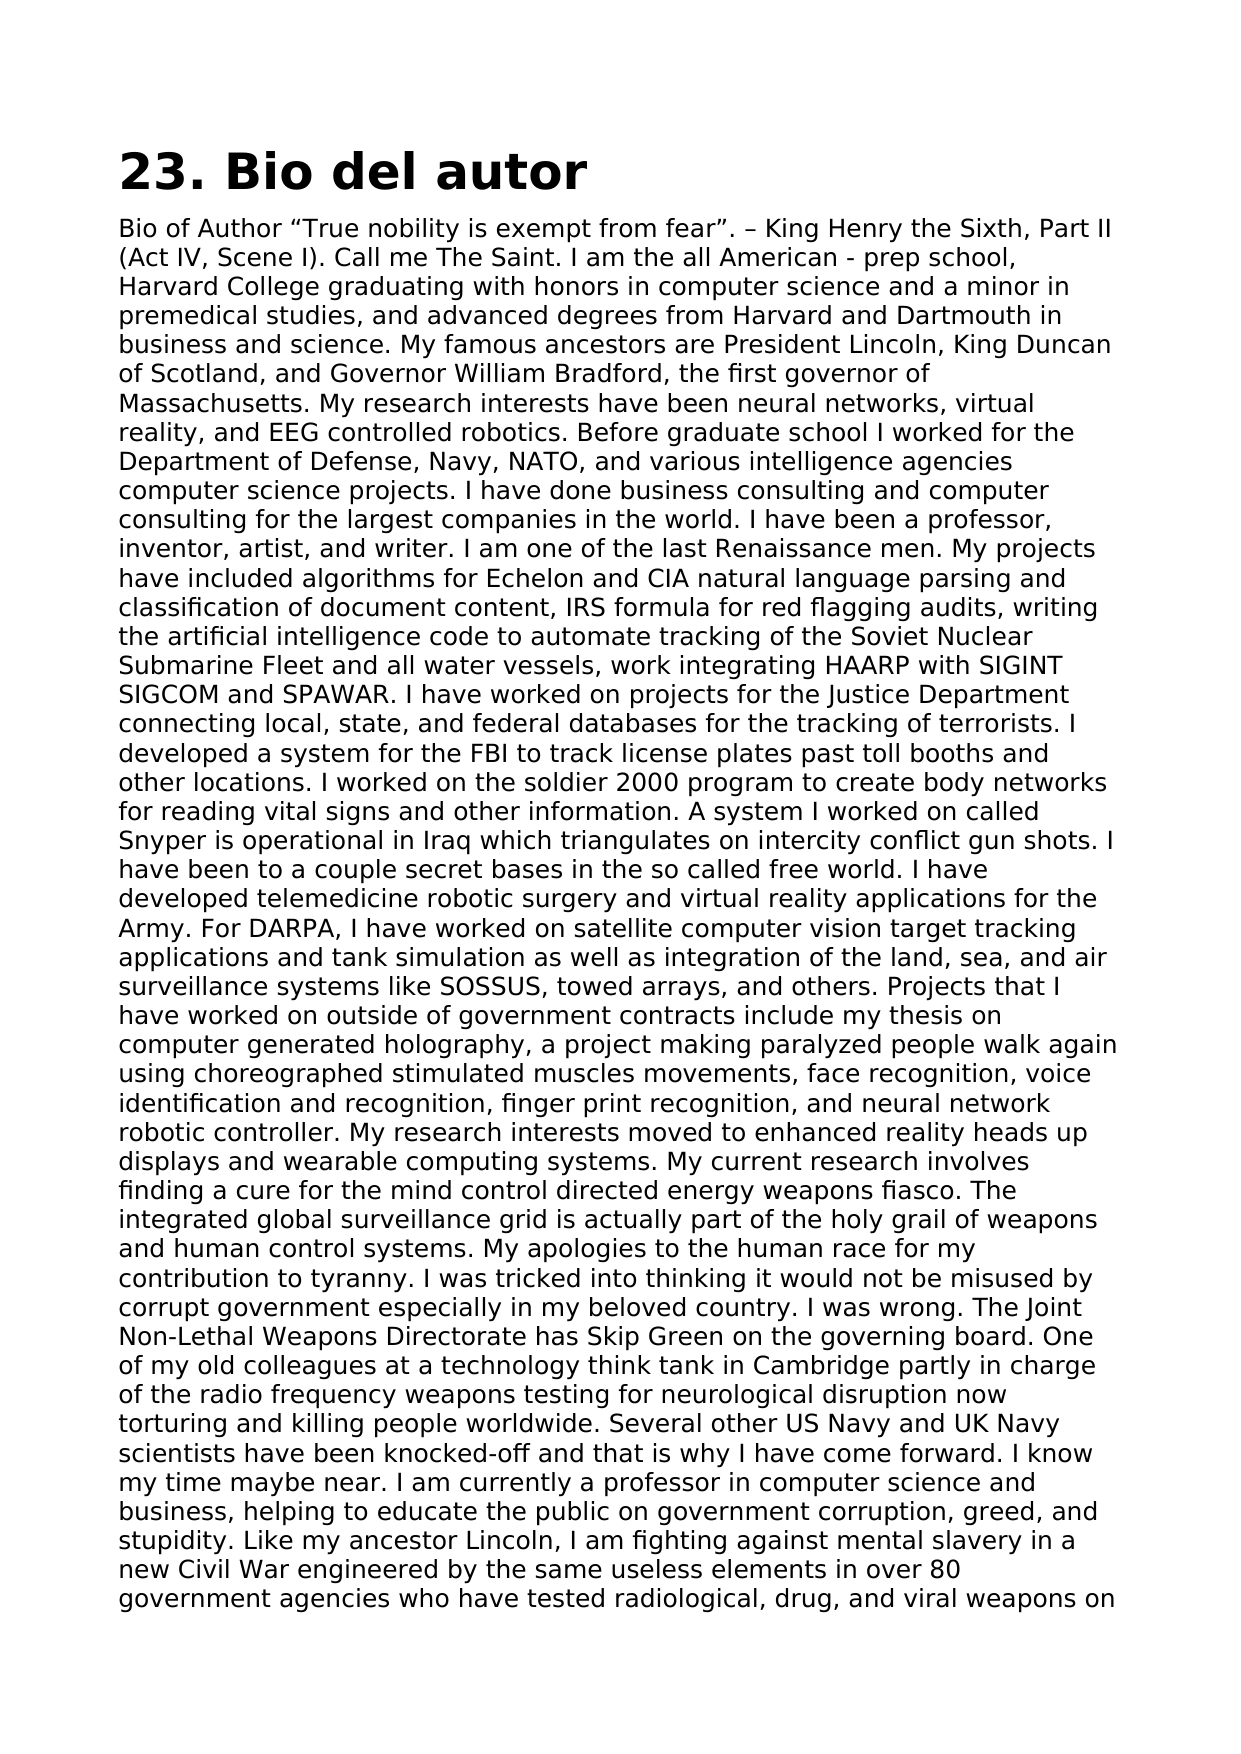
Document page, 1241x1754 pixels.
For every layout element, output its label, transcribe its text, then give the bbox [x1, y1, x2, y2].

text Bio of Author “True nobility is exempt from fear”. – King Henry the Sixth, Part II (Act IV, Scene I). Call me The Saint. I am the all American - prep school, Harvard College graduating with honors in computer science and a minor in premedical studies, and advanced degrees from Harvard and Dartmouth in business and science. My famous ancestors are President Lincoln, King Duncan of Scotland, and Governor William Bradford, the first governor of Massachusetts. My research interests have been neural networks, virtual reality, and EEG controlled robotics. Before graduate school I worked for the Department of Defense, Navy, NATO, and various intelligence agencies computer science projects. I have done business consulting and computer consulting for the largest companies in the world. I have been a professor, inventor, artist, and writer. I am one of the last Renaissance men. My projects have included algorithms for Echelon and CIA natural language parsing and classification of document content, IRS formula for red flagging audits, writing the artificial intelligence code to automate tracking of the Soviet Nuclear Submarine Fleet and all water vessels, work integrating HAARP with SIGINT SIGCOM and SPAWAR. I have worked on projects for the Justice Department connecting local, state, and federal databases for the tracking of terrorists. I developed a system for the FBI to track license plates past toll booths and other locations. I worked on the soldier 2000 program to create body networks for reading vital signs and other information. A system I worked on called Snyper is operational in Iraq which triangulates on intercity conflict gun shots. I have been to a couple secret bases in the so called free world. I have developed telemedicine robotic surgery and virtual reality applications for the Army. For DARPA, I have worked on satellite computer vision target tracking applications and tank simulation as well as integration of the land, sea, and air surveillance systems like SOSSUS, towed arrays, and others. Projects that I have worked on outside of government contracts include my thesis on computer generated holography, a project making paralyzed people walk again using choreographed stimulated muscles movements, face recognition, voice identification and recognition, finger print recognition, and neural network robotic controller. My research interests moved to enhanced reality heads up displays and wearable computing systems. My current research involves finding a cure for the mind control directed energy weapons fiasco. The integrated global surveillance grid is actually part of the holy grail of weapons and human control systems. My apologies to the human race for my contribution to tyranny. I was tricked into thinking it would not be misused by corrupt government especially in my beloved country. I was wrong. The Joint Non-Lethal Weapons Directorate has Skip Green on the governing board. One of my old colleagues at a technology think tank in Cambridge partly in charge of the radio frequency weapons testing for neurological disruption now torturing and killing people worldwide. Several other US Navy and UK Navy scientists have been knocked-off and that is why I have come forward. I know my time maybe near. I am currently a professor in computer science and business, helping to educate the public on government corruption, greed, and stupidity. Like my ancestor Lincoln, I am fighting against mental slavery in a new Civil War engineered by the same useless elements in over 80 government agencies who have tested radiological, drug, and viral weapons on [118, 214, 1122, 1614]
subtitle 23. Bio del autor [118, 143, 1122, 201]
